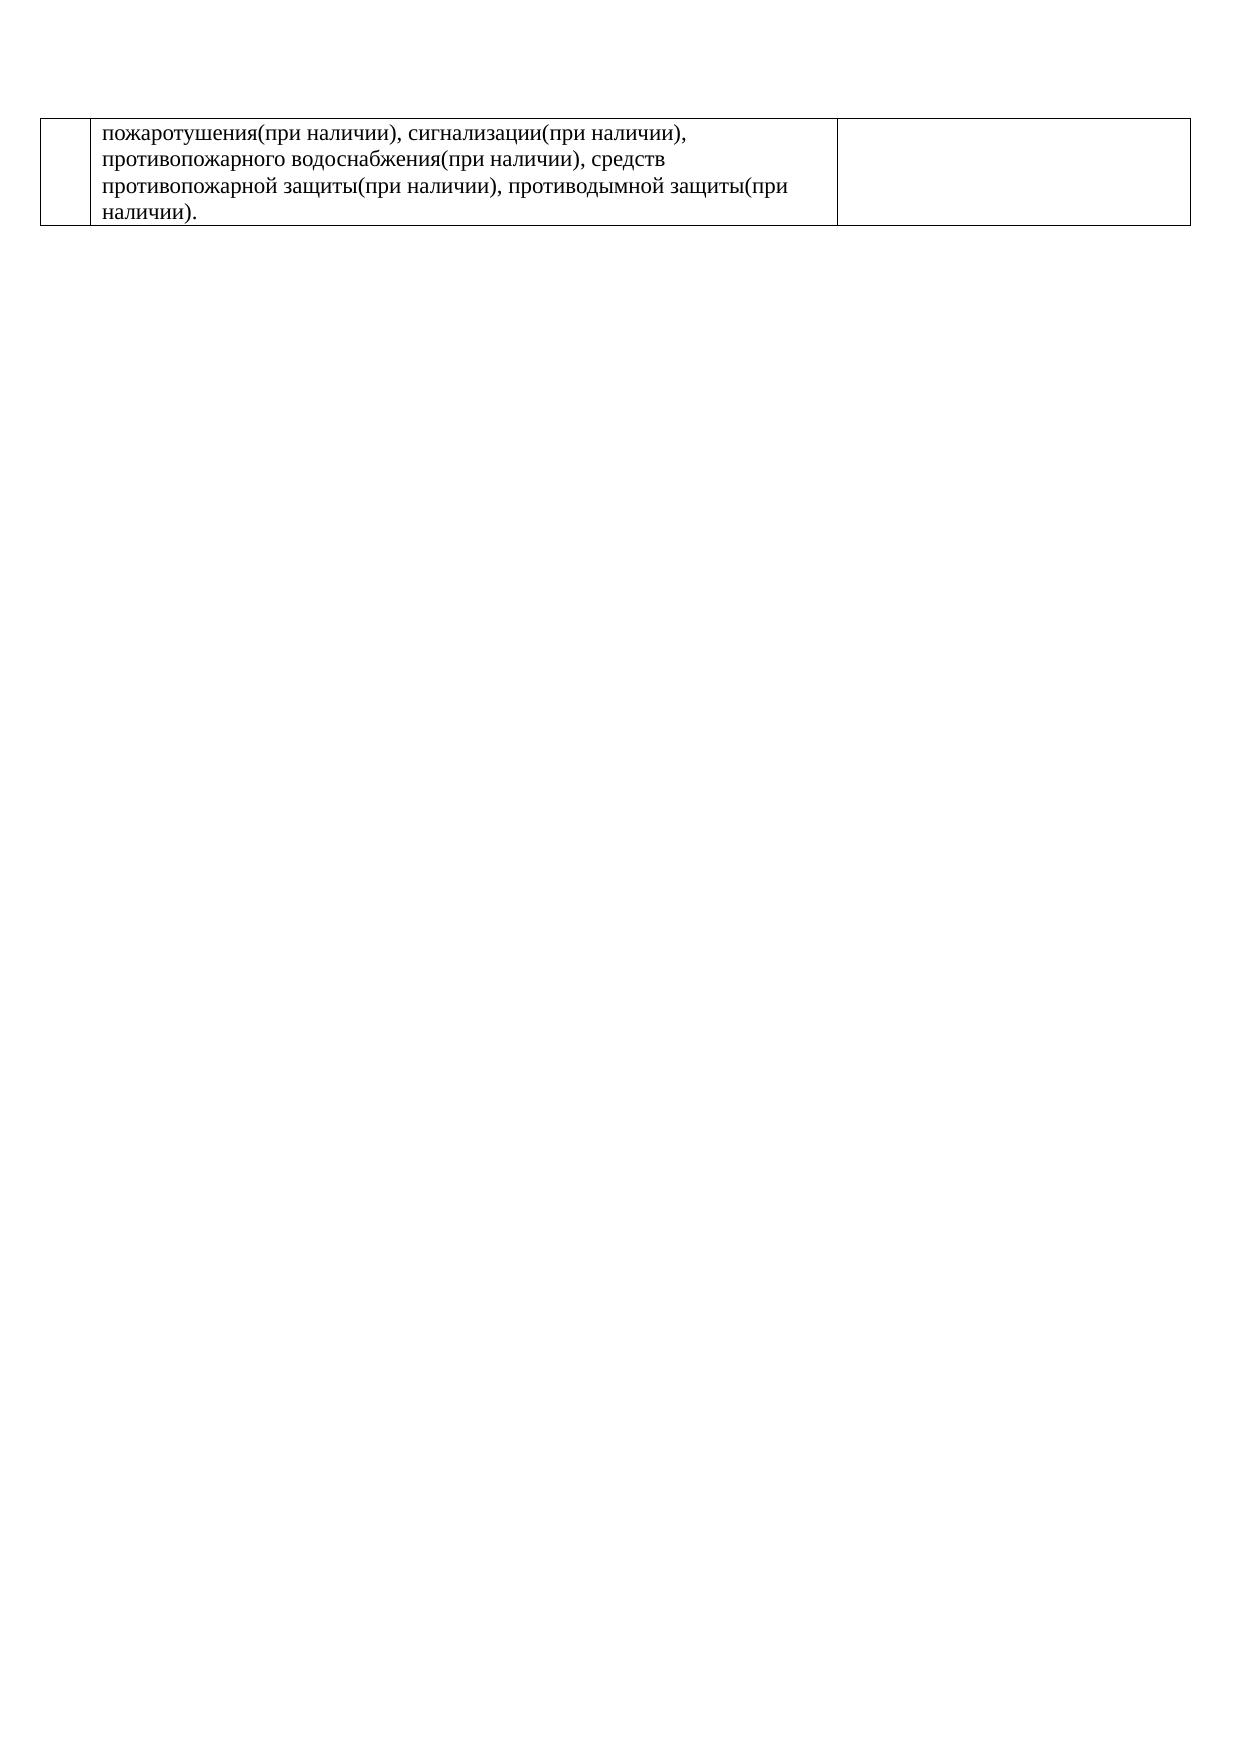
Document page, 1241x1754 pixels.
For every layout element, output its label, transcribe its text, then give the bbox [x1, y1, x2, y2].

table_cell пожаротушения(при наличии), сигнализации(при наличии), противопожарного водоснабжения(при наличии), средств противопожарной защиты(при наличии), противодымной защиты(при наличии). [91, 119, 837, 224]
table_cell [838, 119, 1190, 224]
table_cell [41, 119, 90, 224]
